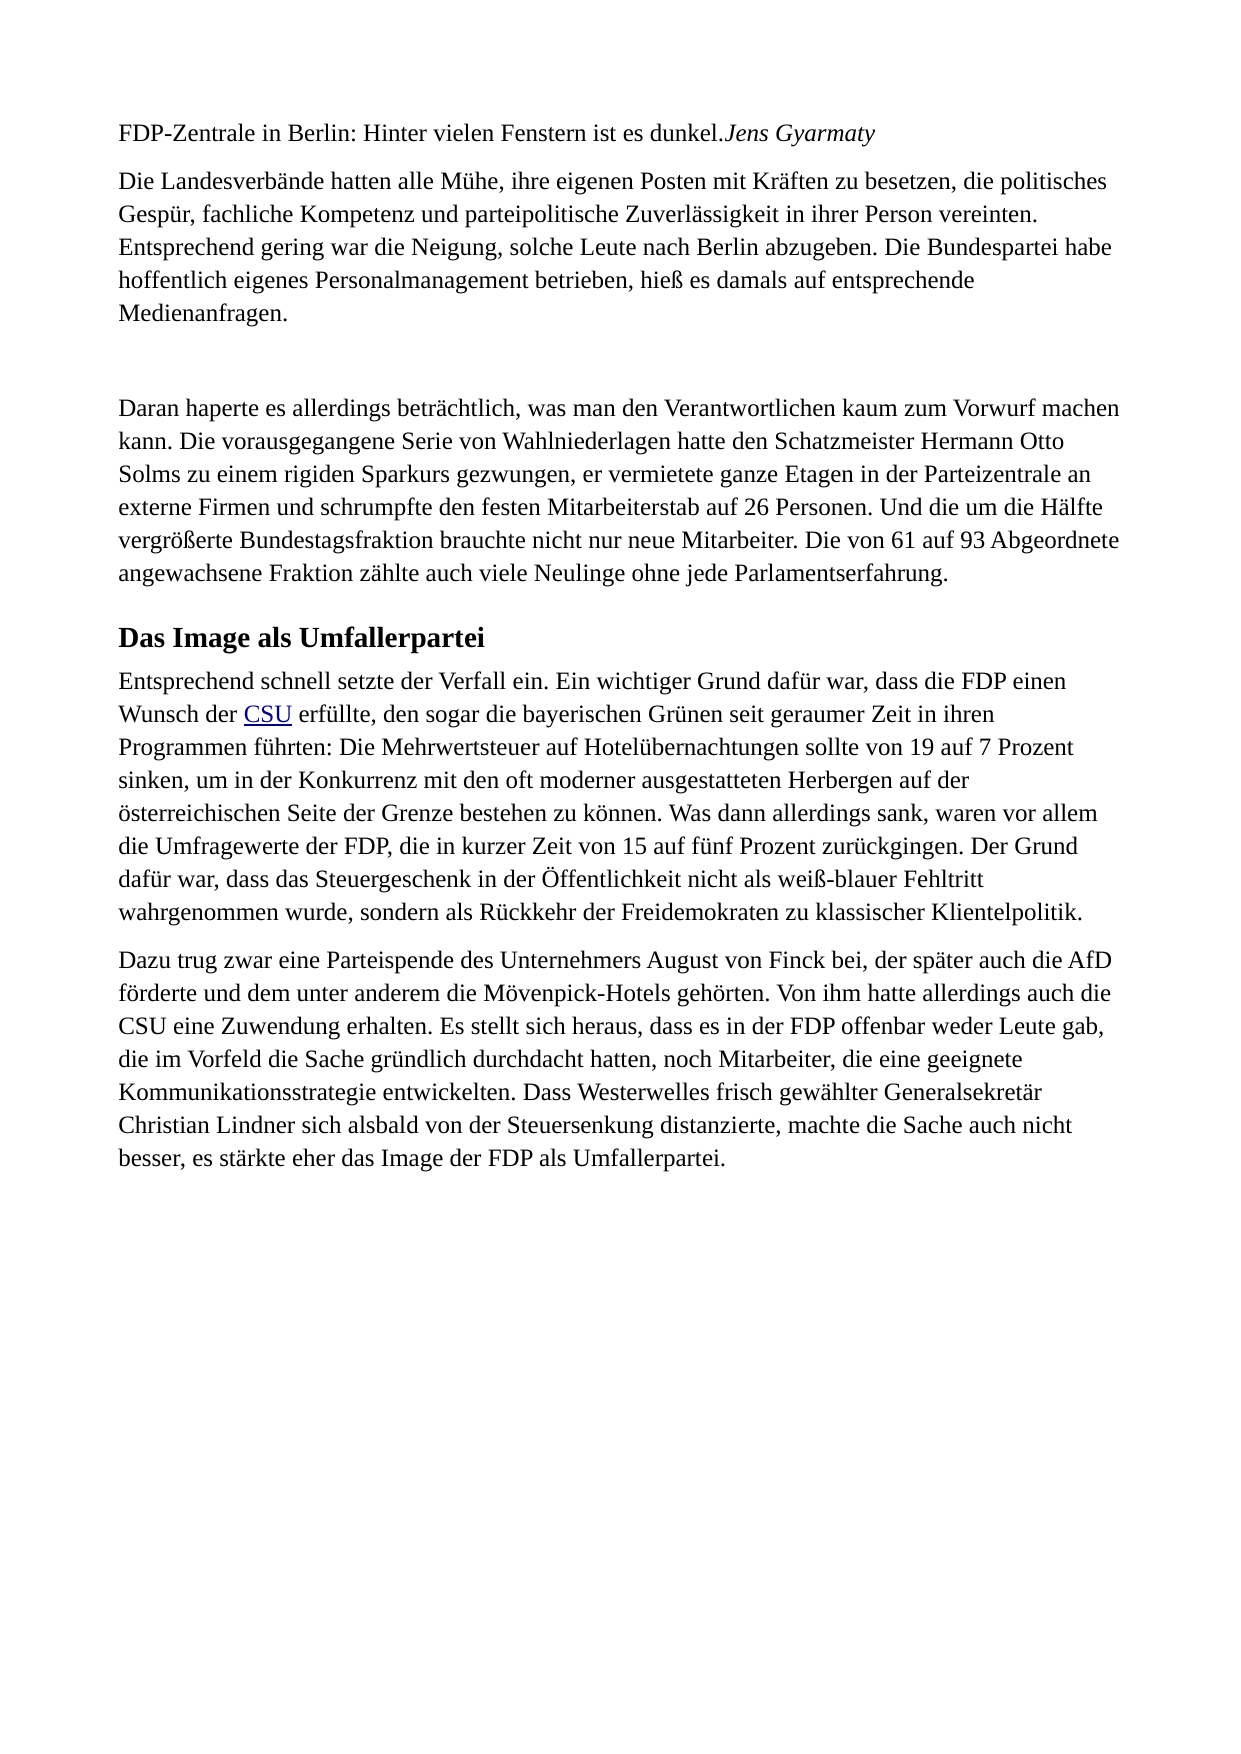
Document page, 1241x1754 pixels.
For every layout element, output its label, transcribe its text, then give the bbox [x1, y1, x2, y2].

text Entsprechend schnell setzte der Verfall ein. Ein wichtiger Grund dafür war, dass die FDP einen Wunsch der CSU erfüllte, den sogar die bayerischen Grünen seit geraumer Zeit in ihren Programmen führten: Die Mehrwertsteuer auf Hotelübernachtungen sollte von 19 auf 7 Prozent sinken, um in der Konkurrenz mit den oft moderner ausgestatteten Herbergen auf der österreichischen Seite der Grenze bestehen zu können. Was dann allerdings sank, waren vor allem die Umfragewerte der FDP, die in kurzer Zeit von 15 auf fünf Prozent zurückgingen. Der Grund dafür war, dass das Steuergeschenk in der Öffentlichkeit nicht als weiß-blauer Fehltritt wahrgenommen wurde, sondern als Rückkehr der Freidemokraten zu klassischer Klientelpolitik. [118, 666, 1122, 926]
text Daran haperte es allerdings beträchtlich, was man den Verantwortlichen kaum zum Vorwurf machen kann. Die vorausgegangene Serie von Wahlniederlagen hatte den Schatzmeister Hermann Otto Solms zu einem rigiden Sparkurs gezwungen, er vermietete ganze Etagen in der Parteizentrale an externe Firmen und schrumpfte den festen Mitarbeiterstab auf 26 Personen. Und die um die Hälfte vergrößerte Bundestagsfraktion brauchte nicht nur neue Mitarbeiter. Die von 61 auf 93 Abgeordnete angewachsene Fraktion zählte auch viele Neulinge ohne jede Parlamentserfahrung. [118, 393, 1122, 587]
text FDP-Zentrale in Berlin: Hinter vielen Fenstern ist es dunkel.Jens Gyarmaty [118, 118, 1122, 147]
text Die Landesverbände hatten alle Mühe, ihre eigenen Posten mit Kräften zu besetzen, die politisches Gespür, fachliche Kompetenz und parteipolitische Zuverlässigkeit in ihrer Person vereinten. Entsprechend gering war die Neigung, solche Leute nach Berlin abzugeben. Die Bundespartei habe hoffentlich eigenes Personalmanagement betrieben, hieß es damals auf entsprechende Medienanfragen. [118, 166, 1122, 327]
text Dazu trug zwar eine Parteispende des Unternehmers August von Finck bei, der später auch die AfD förderte und dem unter anderem die Mövenpick-Hotels gehörten. Von ihm hatte allerdings auch die CSU eine Zuwendung erhalten. Es stellt sich heraus, dass es in der FDP offenbar weder Leute gab, die im Vorfeld die Sache gründlich durchdacht hatten, noch Mitarbeiter, die eine geeignete Kommunikationsstrategie entwickelten. Dass Westerwelles frisch gewählter Generalsekretär Christian Lindner sich alsbald von der Steuersenkung distanzierte, machte die Sache auch nicht besser, es stärkte eher das Image der FDP als Umfallerpartei. [118, 945, 1122, 1172]
subtitle Das Image als Umfallerpartei [118, 620, 1122, 654]
